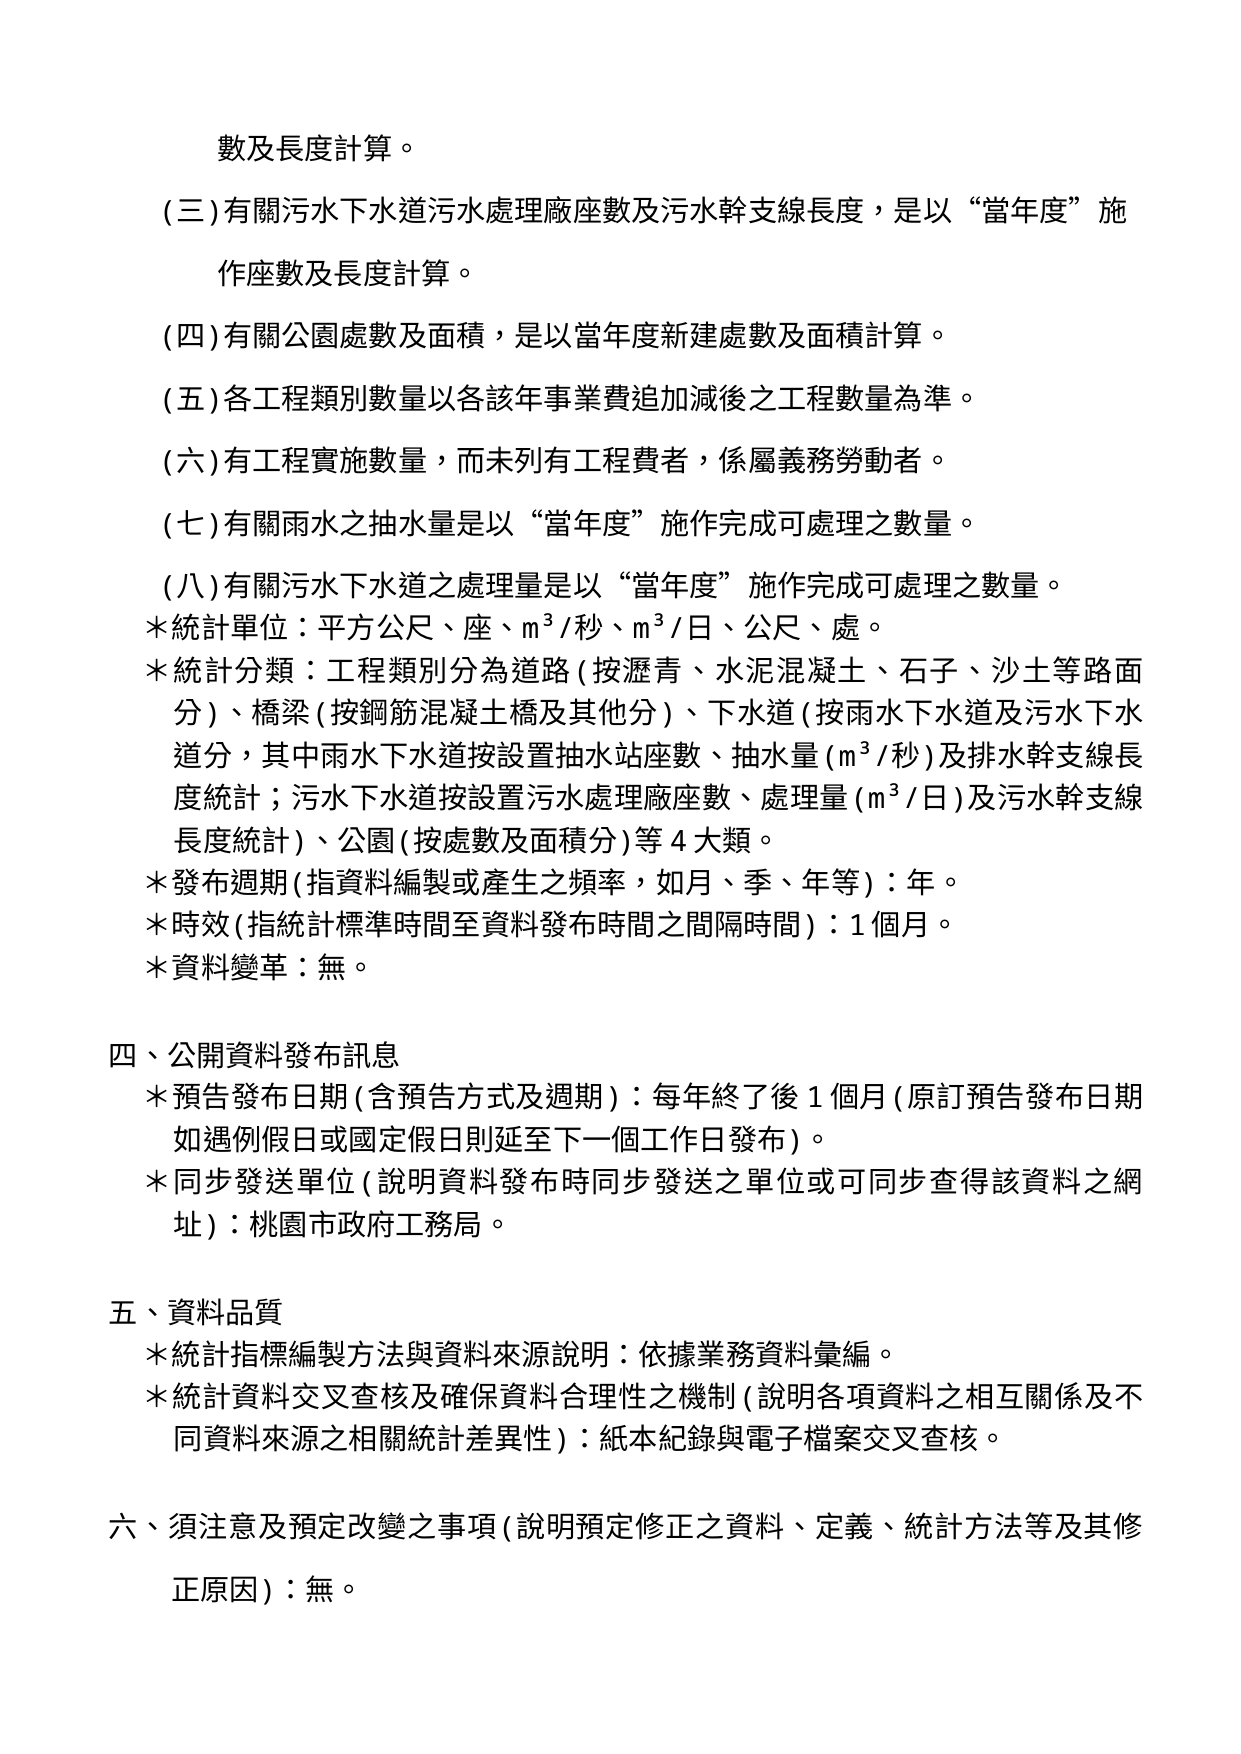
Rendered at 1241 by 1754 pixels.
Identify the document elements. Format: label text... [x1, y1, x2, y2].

table_header 統計資料背景說明 資料種類：營造業及建築統計 資料項目：桃園市大園區都市計畫區域內公共工程實施數量 一、發布及編製機關單位 ＊發布機關、單位：桃園市大園區公所會計室 ＊編製單位：桃園市大園區公所工務課 ＊聯絡電話：(03)3867703#156 ＊傳真：(03)3860344 ＊電子信箱：10016713@mail.tycg.gov.tw 二、發布形式 ＊口頭： ( )記者會或說明會 ＊書面： ( )新聞稿 ( )報表 ( )書刊，刊名： ＊電子媒體： ( )線上書刊及資料庫， 網址： ( )磁片 ( )光碟片 (√)其他 Open Document File (odf)、Portable Document Format (pdf) 或Excel檔案。 三、資料範圍、週期及時效 ＊統計地區範圍及對象：凡本區實施都市計畫區域內辦理完成之各種公共工程，均為統計對象。 ＊統計標準時間：以每年1月1日至12月底之事實為準。 ＊統計項目定義： (一)有關橋梁座數及面積，是以當年度新建座數及面積計算。 (二)有關雨水下水道抽水站座數及排水幹支線長度，是以“當年度”施作座數及長度計算。 (三)有關污水下水道污水處理廠座數及污水幹支線長度，是以“當年度”施作座數及長度計算。 (四)有關公園處數及面積，是以當年度新建處數及面積計算。 (五)各工程類別數量以各該年事業費追加減後之工程數量為準。 (六)有工程實施數量，而未列有工程費者，係屬義務勞動者。 (七)有關雨水之抽水量是以“當年度”施作完成可處理之數量。 (八)有關污水下水道之處理量是以“當年度”施作完成可處理之數量。 ＊統計單位：平方公尺、座、m³/秒、m³/日、公尺、處。 ＊統計分類：工程類別分為道路(按瀝青、水泥混凝土、石子、沙土等路面分)、橋梁(按鋼筋混凝土橋及其他分)、下水道(按雨水下水道及污水下水道分，其中雨水下水道按設置抽水站座數、抽水量(m³/秒)及排水幹支線長度統計；污水下水道按設置污水處理廠座數、處理量(m³/日)及污水幹支線長度統計)、公園(按處數及面積分)等4大類。 ＊發布週期(指資料編製或產生之頻率，如月、季、年等)：年。 ＊時效(指統計標準時間至資料發布時間之間隔時間)：1個月。 ＊資料變革：無。 四、公開資料發布訊息 ＊預告發布日期(含預告方式及週期)：每年終了後1個月(原訂預告發布日期如遇例假日或國定假日則延至下一個工作日發布)。 ＊同步發送單位(說明資料發布時同步發送之單位或可同步查得該資料之網址)：桃園市政府工務局。 五、資料品質 ＊統計指標編製方法與資料來源說明：依據業務資料彙編。 ＊統計資料交叉查核及確保資料合理性之機制(說明各項資料之相互關係及不同資料來源之相關統計差異性)：紙本紀錄與電子檔案交叉查核。 六、須注意及預定改變之事項(說明預定修正之資料、定義、統計方法等及其修正原因)：無。 七、其他事項：無。 [98, 105, 1155, 1608]
